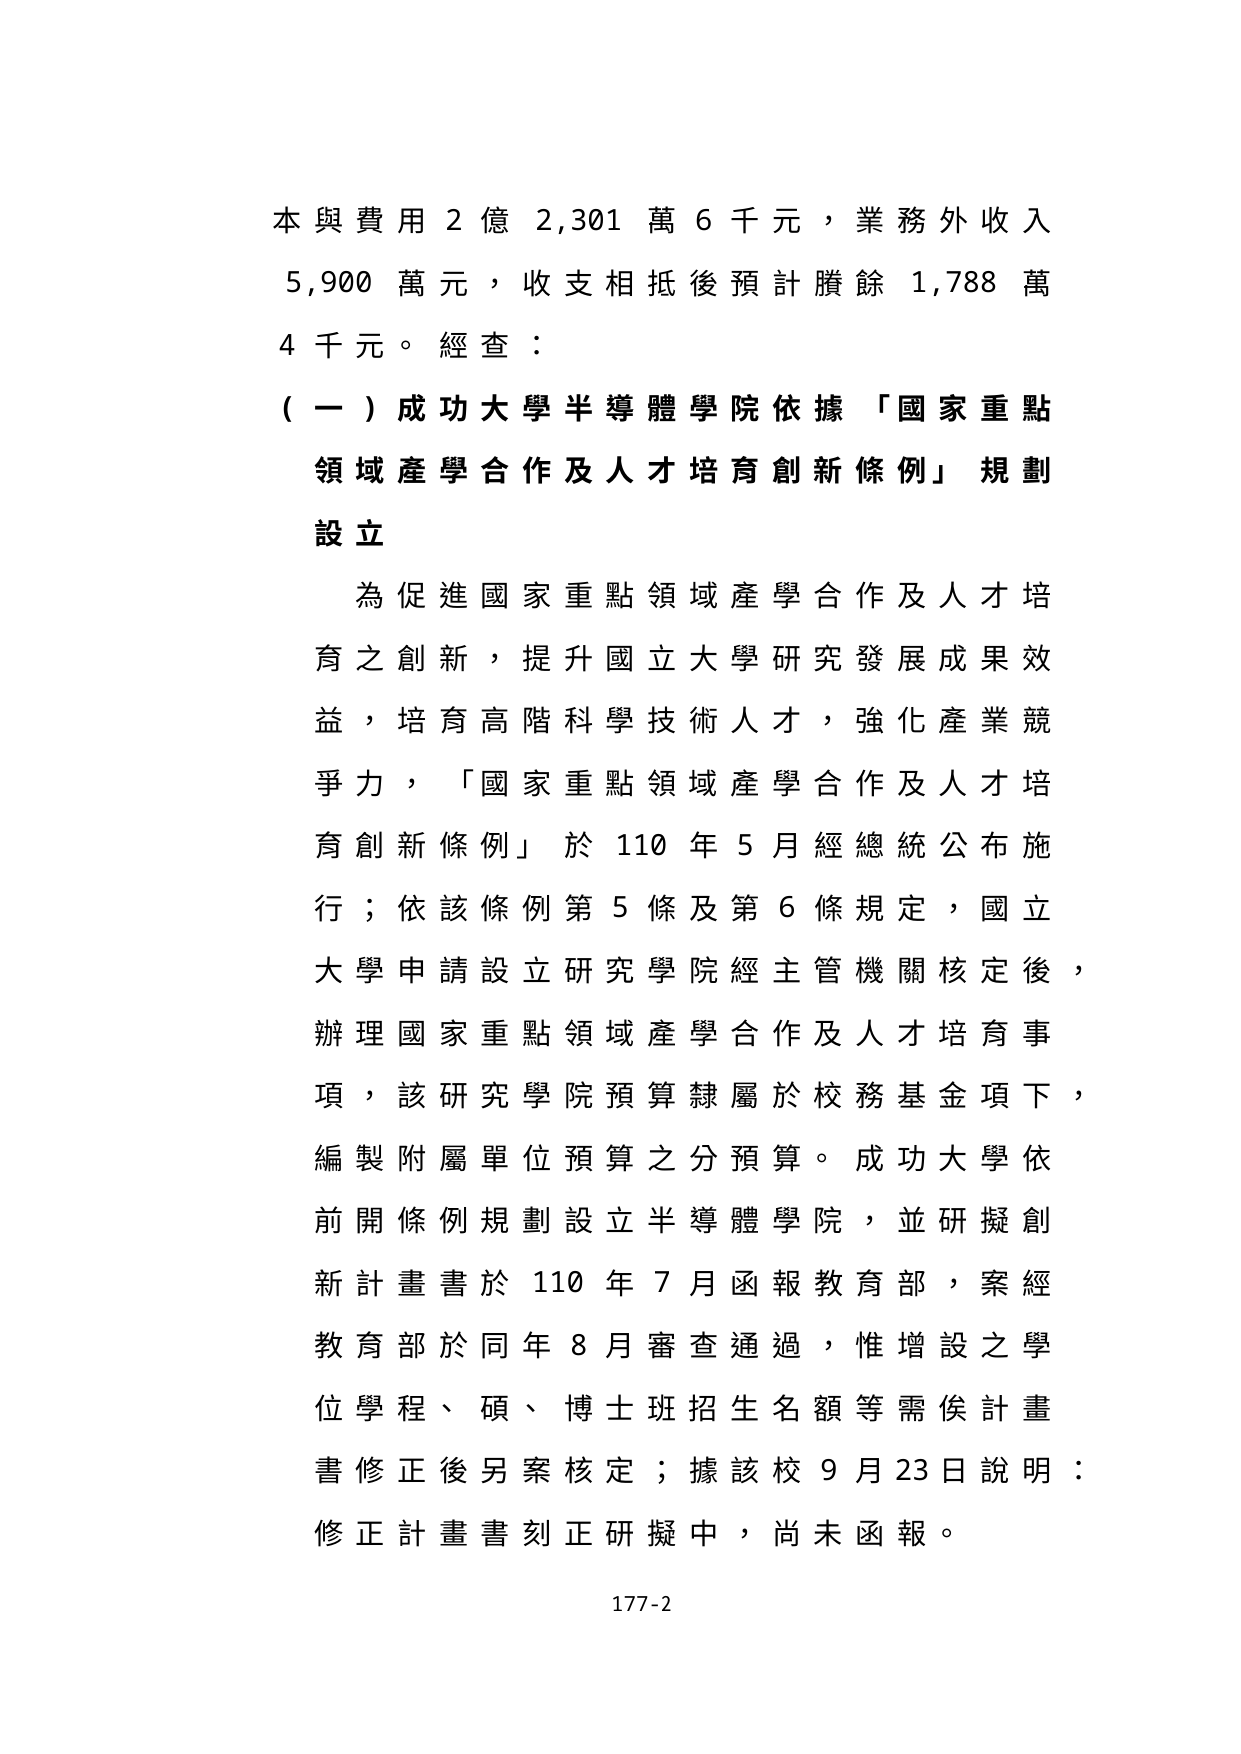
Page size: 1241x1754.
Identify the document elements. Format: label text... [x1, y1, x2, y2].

text (一)成功大學半導體學院依據「國家重點領域產學合作及人才培育創新條例」規劃設立 [242, 365, 1058, 552]
text 為促進國家重點領域產學合作及人才培育之創新，提升國立大學研究發展成果效益，培育高階科學技術人才，強化產業競爭力，「國家重點領域產學合作及人才培育創新條例」於110年5月經總統公布施行；依該條例第5條及第6條規定，國立大學申請設立研究學院經主管機關核定後，辦理國家重點領域產學合作及人才培育事項，該研究學院預算隸屬於校務基金項下，編製附屬單位預算之分預算。成功大學依前開條例規劃設立半導體學院，並研擬創新計畫書於110年7月函報教育部，案經教育部於同年8月審查通過，惟增設之學位學程、碩、博士班招生名額等需俟計畫書修正後另案核定；據該校9月23日說明：修正計畫書刻正研擬中，尚未函報。 [271, 552, 1058, 1552]
text 本與費用2億2,301萬6千元，業務外收入5,900萬元，收支相抵後預計賸餘1,788萬4千元。經查： [242, 177, 1058, 365]
